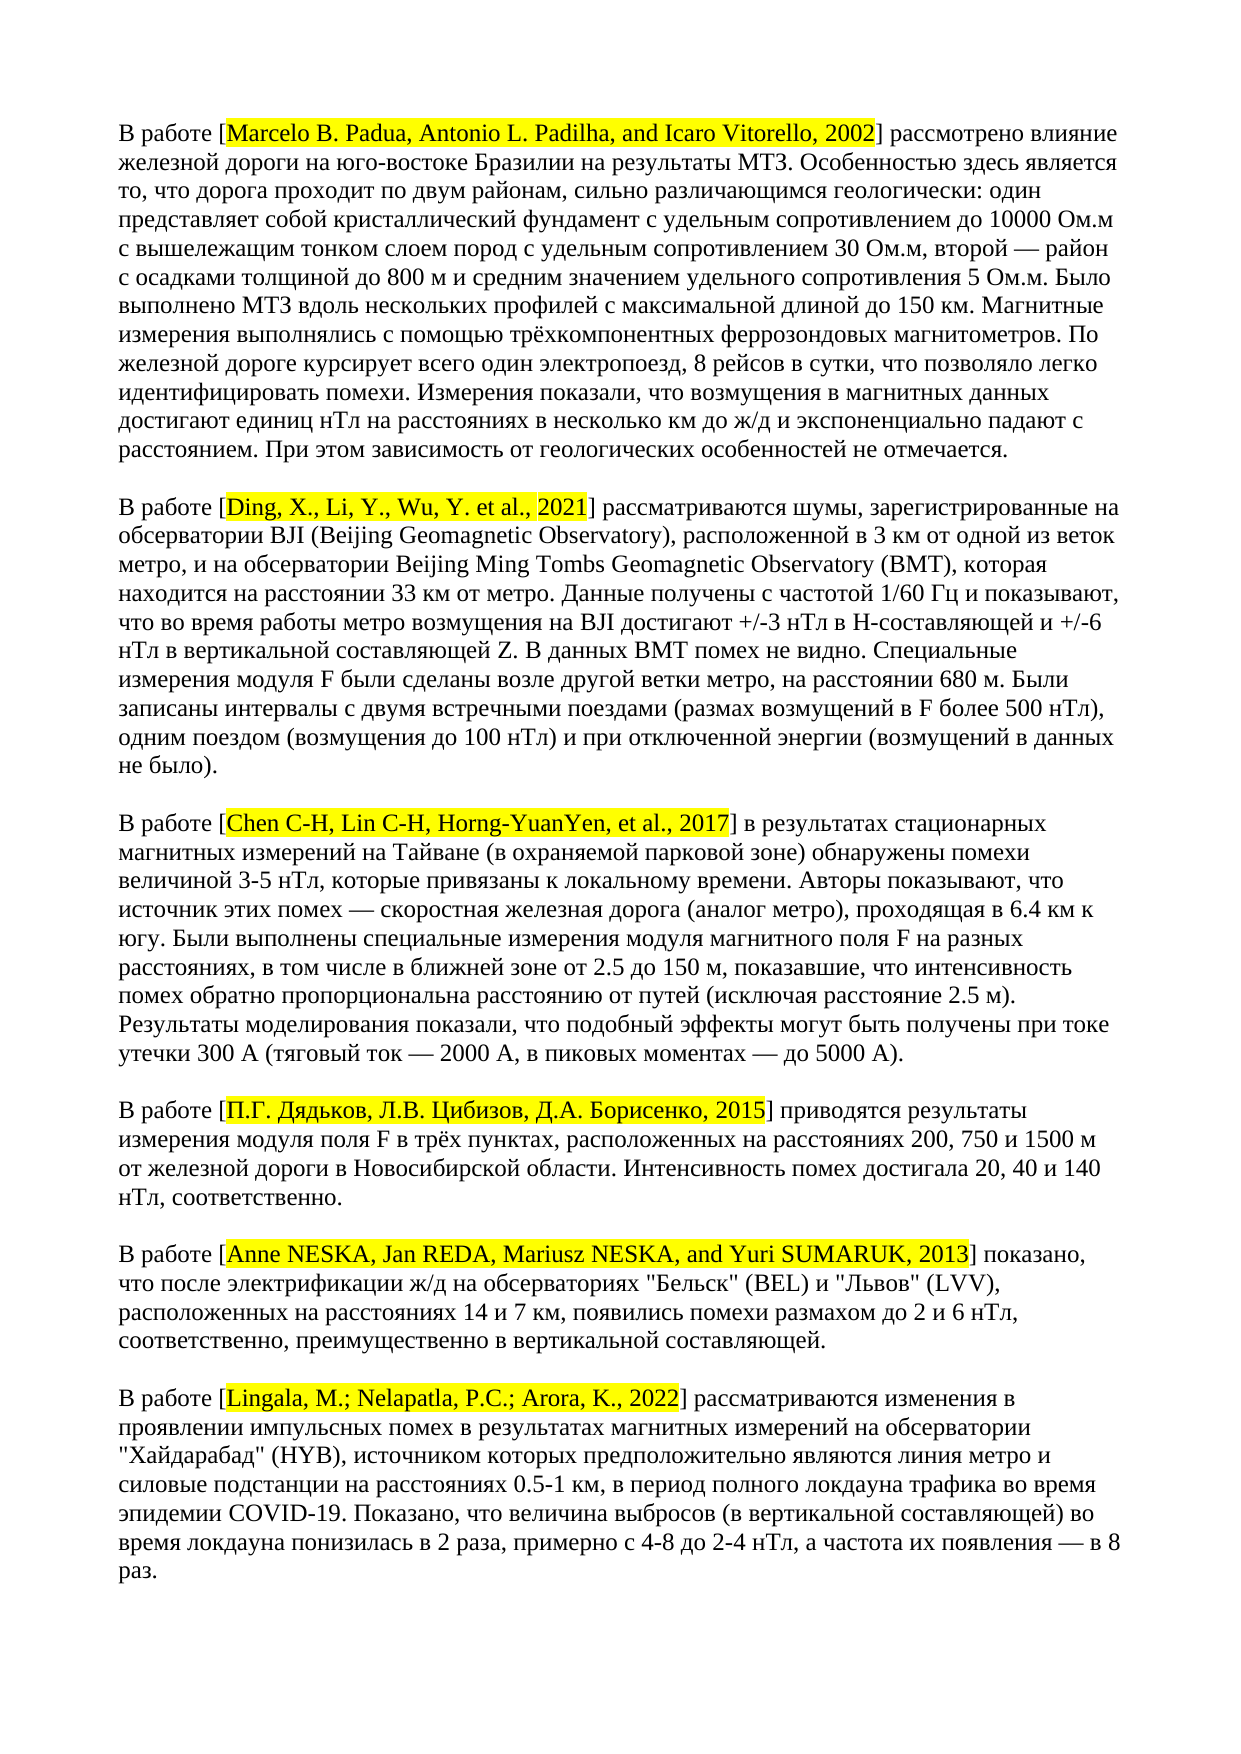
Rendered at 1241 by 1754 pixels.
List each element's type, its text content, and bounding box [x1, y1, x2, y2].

text В работе [Ding, X., Li, Y., Wu, Y. et al., 2021] рассматриваются шумы, зарегистрированные на обсерватории BJI (Beijing Geomagnetic Observatory), расположенной в 3 км от одной из веток метро, и на обсерватории Beijing Ming Tombs Geomagnetic Observatory (BMT), которая находится на расстоянии 33 км от метро. Данные получены с частотой 1/60 Гц и показывают, что во время работы метро возмущения на BJI достигают +/-3 нТл в H-составляющей и +/-6 нТл в вертикальной составляющей Z. В данных BMT помех не видно. Специальные измерения модуля F были сделаны возле другой ветки метро, на расстоянии 680 м. Были записаны интервалы с двумя встречными поездами (размах возмущений в F более 500 нТл), одним поездом (возмущения до 100 нТл) и при отключенной энергии (возмущений в данных не было). [118, 492, 1122, 779]
text В работе [Anne NESKA, Jan REDA, Mariusz NESKA, and Yuri SUMARUK, 2013] показано, что после электрификации ж/д на обсерваториях "Бельск" (BEL) и "Львов" (LVV), расположенных на расстояниях 14 и 7 км, появились помехи размахом до 2 и 6 нТл, соответственно, преимущественно в вертикальной составляющей. [118, 1239, 1122, 1354]
text В работе [Marcelo B. Padua, Antonio L. Padilha, and Icaro Vitorello, 2002] рассмотрено влияние железной дороги на юго-востоке Бразилии на результаты МТЗ. Особенностью здесь является то, что дорога проходит по двум районам, сильно различающимся геологически: один представляет собой кристаллический фундамент с удельным сопротивлением до 10000 Ом.м с вышележащим тонком слоем пород с удельным сопротивлением 30 Ом.м, второй — район с осадками толщиной до 800 м и средним значением удельного сопротивления 5 Ом.м. Было выполнено МТЗ вдоль нескольких профилей с максимальной длиной до 150 км. Магнитные измерения выполнялись с помощью трёхкомпонентных феррозондовых магнитометров. По железной дороге курсирует всего один электропоезд, 8 рейсов в сутки, что позволяло легко идентифицировать помехи. Измерения показали, что возмущения в магнитных данных достигают единиц нТл на расстояниях в несколько км до ж/д и экспоненциально падают с расстоянием. При этом зависимость от геологических особенностей не отмечается. [118, 118, 1122, 463]
text В работе [П.Г. Дядьков, Л.В. Цибизов, Д.А. Борисенко, 2015] приводятся результаты измерения модуля поля F в трёх пунктах, расположенных на расстояниях 200, 750 и 1500 м от железной дороги в Новосибирской области. Интенсивность помех достигала 20, 40 и 140 нТл, соответственно. [118, 1096, 1122, 1211]
text В работе [Chen C-H, Lin C-H, Horng-YuanYen, et al., 2017] в результатах стационарных магнитных измерений на Тайване (в охраняемой парковой зоне) обнаружены помехи величиной 3-5 нТл, которые привязаны к локальному времени. Авторы показывают, что источник этих помех — скоростная железная дорога (аналог метро), проходящая в 6.4 км к югу. Были выполнены специальные измерения модуля магнитного поля F на разных расстояниях, в том числе в ближней зоне от 2.5 до 150 м, показавшие, что интенсивность помех обратно пропорциональна расстоянию от путей (исключая расстояние 2.5 м). Результаты моделирования показали, что подобный эффекты могут быть получены при токе утечки 300 А (тяговый ток — 2000 А, в пиковых моментах — до 5000 А). [118, 808, 1122, 1067]
text В работе [Lingala, M.; Nelapatla, P.C.; Arora, K., 2022] рассматриваются изменения в проявлении импульсных помех в результатах магнитных измерений на обсерватории "Хайдарабад" (HYB), источником которых предположительно являются линия метро и силовые подстанции на расстояниях 0.5-1 км, в период полного локдауна трафика во время эпидемии COVID-19. Показано, что величина выбросов (в вертикальной составляющей) во время локдауна понизилась в 2 раза, примерно с 4-8 до 2-4 нТл, а частота их появления — в 8 раз. [118, 1383, 1122, 1584]
